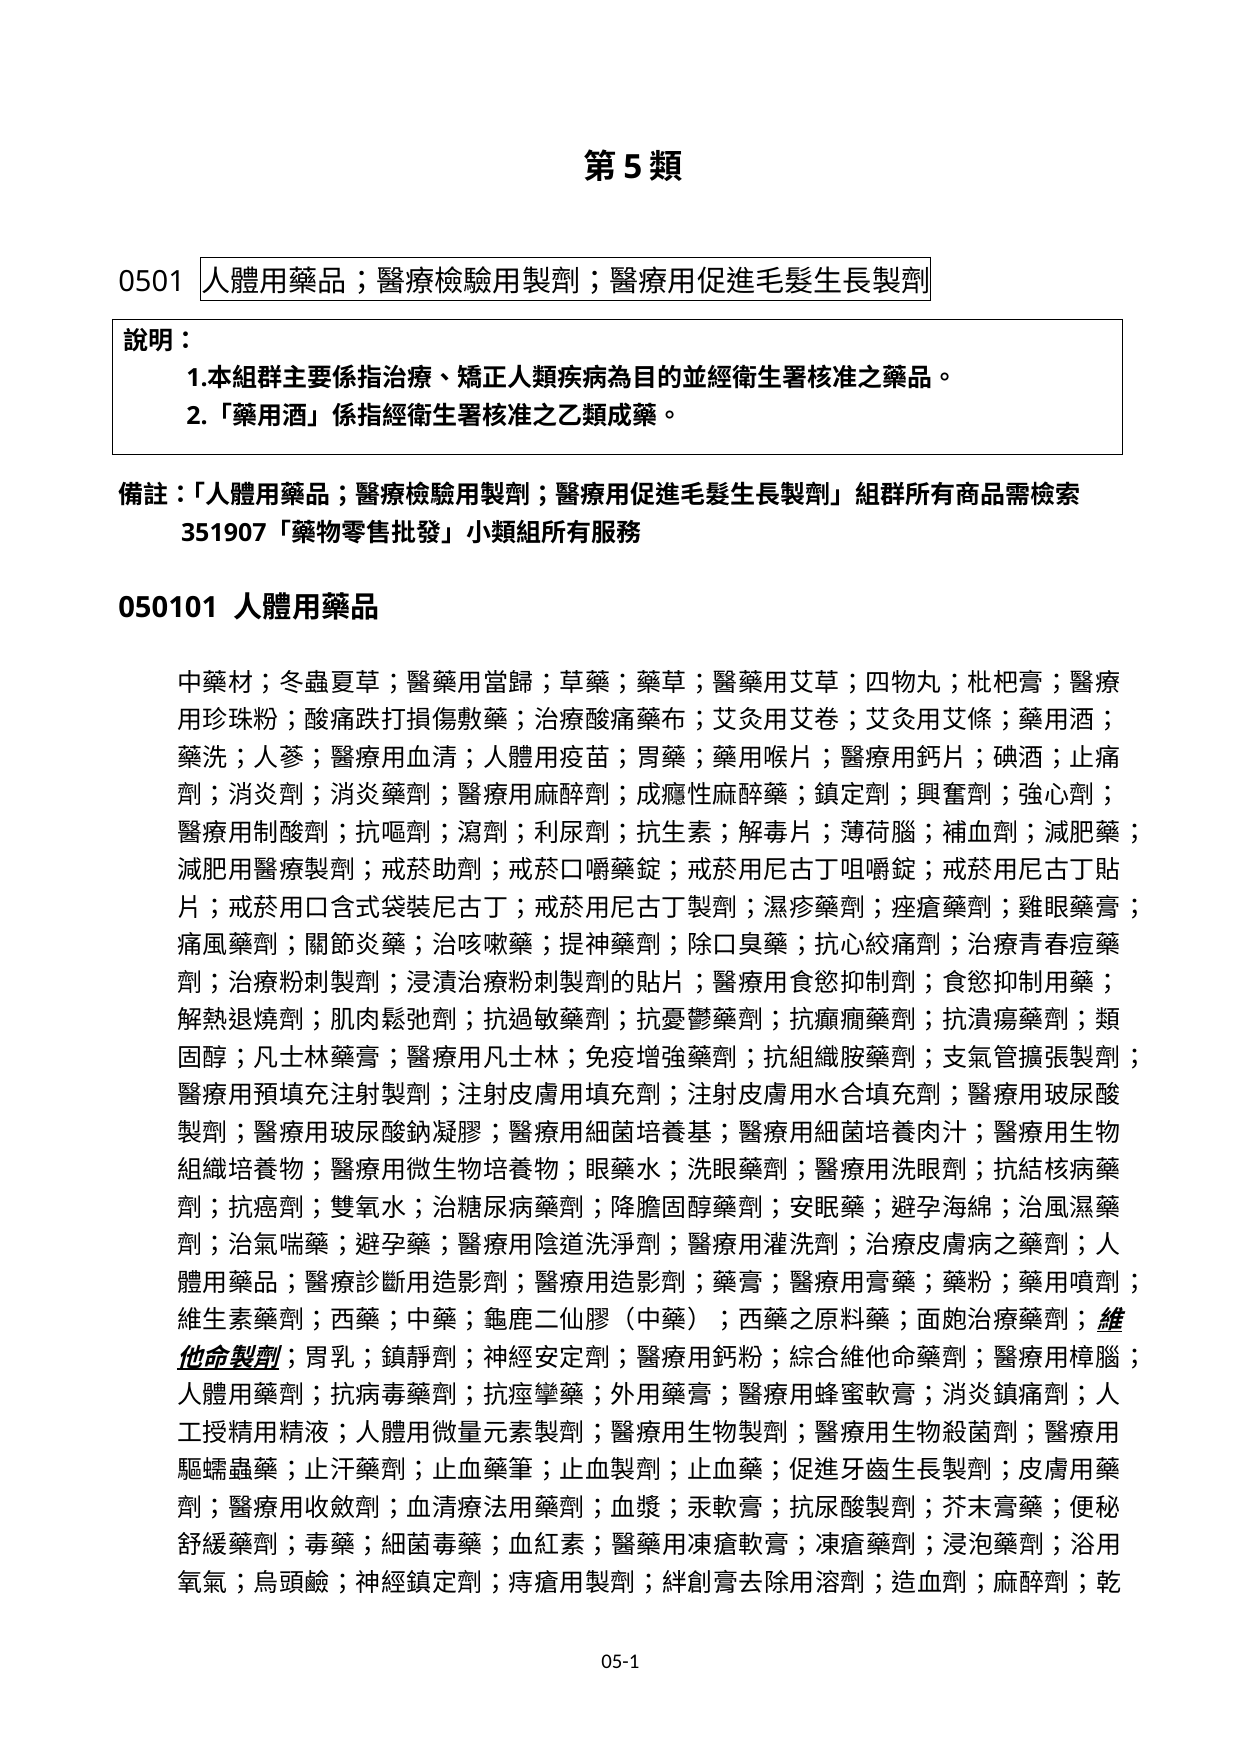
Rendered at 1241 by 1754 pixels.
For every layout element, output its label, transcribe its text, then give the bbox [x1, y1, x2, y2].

text 第5類 [143, 127, 1122, 202]
text 人體用藥品；醫療檢驗用製劑；醫療用促進毛髮生長製劑 [201, 258, 930, 300]
table_header 說明： 1.本組群主要係指治療、矯正人類疾病為目的並經衛生署核准之藥品。 2.「藥用酒」係指經衛生署核准之乙類成藥。 [113, 320, 1122, 454]
text [931, 258, 1122, 300]
text 備註：「人體用藥品；醫療檢驗用製劑；醫療用促進毛髮生長製劑」組群所有商品需檢索351907「藥物零售批發」小類組所有服務 [118, 474, 1122, 549]
text 050101 人體用藥品 [118, 568, 1122, 643]
text 中藥材；冬蟲夏草；醫藥用當歸；草藥；藥草；醫藥用艾草；四物丸；枇杷膏；醫療用珍珠粉；酸痛跌打損傷敷藥；治療酸痛藥布；艾灸用艾卷；艾灸用艾條；藥用酒；藥洗；人蔘；醫療用血清；人體用疫苗；胃藥；藥用喉片；醫療用鈣片；碘酒；止痛劑；消炎劑；消炎藥劑；醫療用麻醉劑；成癮性麻醉藥；鎮定劑；興奮劑；強心劑；醫療用制酸劑；抗嘔劑；瀉劑；利尿劑；抗生素；解毒片；薄荷腦；補血劑；減肥藥；減肥用醫療製劑；戒菸助劑；戒菸口嚼藥錠；戒菸用尼古丁咀嚼錠；戒菸用尼古丁貼片；戒菸用口含式袋裝尼古丁；戒菸用尼古丁製劑；濕疹藥劑；痤瘡藥劑；雞眼藥膏；痛風藥劑；關節炎藥；治咳嗽藥；提神藥劑；除口臭藥；抗心絞痛劑；治療青春痘藥劑；治療粉刺製劑；浸漬治療粉刺製劑的貼片；醫療用食慾抑制劑；食慾抑制用藥；解熱退燒劑；肌肉鬆弛劑；抗過敏藥劑；抗憂鬱藥劑；抗癲癇藥劑；抗潰瘍藥劑；類固醇；凡士林藥膏；醫療用凡士林；免疫增強藥劑；抗組織胺藥劑；支氣管擴張製劑；醫療用預填充注射製劑；注射皮膚用填充劑；注射皮膚用水合填充劑；醫療用玻尿酸製劑；醫療用玻尿酸鈉凝膠；醫療用細菌培養基；醫療用細菌培養肉汁；醫療用生物組織培養物；醫療用微生物培養物；眼藥水；洗眼藥劑；醫療用洗眼劑；抗結核病藥劑；抗癌劑；雙氧水；治糖尿病藥劑；降膽固醇藥劑；安眠藥；避孕海綿；治風濕藥劑；治氣喘藥；避孕藥；醫療用陰道洗淨劑；醫療用灌洗劑；治療皮膚病之藥劑；人體用藥品；醫療診斷用造影劑；醫療用造影劑；藥膏；醫療用膏藥；藥粉；藥用噴劑；維生素藥劑；西藥；中藥；龜鹿二仙膠（中藥）；西藥之原料藥；面皰治療藥劑；維他命製劑；胃乳；鎮靜劑；神經安定劑；醫療用鈣粉；綜合維他命藥劑；醫療用樟腦；人體用藥劑；抗病毒藥劑；抗痙攣藥；外用藥膏；醫療用蜂蜜軟膏；消炎鎮痛劑；人工授精用精液；人體用微量元素製劑；醫療用生物製劑；醫療用生物殺菌劑；醫療用驅蠕蟲藥；止汗藥劑；止血藥筆；止血製劑；止血藥；促進牙齒生長製劑；皮膚用藥劑；醫療用收斂劑；血清療法用藥劑；血漿；汞軟膏；抗尿酸製劑；芥末膏藥；便秘舒緩藥劑；毒藥；細菌毒藥；血紅素；醫藥用凍瘡軟膏；凍瘡藥劑；浸泡藥劑；浴用氧氣；烏頭鹼；神經鎮定劑；痔瘡用製劑；絆創膏去除用溶劑；造血劑；麻醉劑；乾斑蝥粉；棒狀硫磺消毒劑；發泡藥劑；繭治療劑；嗅鹽；微生物用營養物質；溫泉水；足汗治療劑；輕瀉藥；鴉片藥劑；燒傷治療藥劑；燒傷治療用浸漬薄膜；頭皮屑治療藥劑；棒狀頭痛治療藥劑；擠奶用潤滑油；球根牽牛瀉藥；瀉藥；乙種北美黃連鹼；醫療用化學製劑；巴豆樹皮；毛地黃素；甘汞殺菌劑；甲種北美黃連鹼；稀次醋酸鉛液；鉛水；醫療用酵素；醫療用酵素製劑；醫療用藻酸鹽；醫療用甘油；醫藥用乙醛；醫療用水蛭；醫藥用火棉膠劑；醫療用鹿角菜；醫療用生物鹼；醫藥用甲醛；醫藥用石灰製劑；醫療用同位素；醫療用血液；醫療用白堅木；醫藥用杏仁乳劑；醫藥用亞硝酸鉍；醫療用放射性物質；醫療用放射線造影物質；醫療用泥；醫療用沉積物；醫療用油；醫藥用欖仁樹皮；醫療用油脂；醫療用篦麻油；醫療用杏仁油；醫療用芥末油；醫療用哇琳；醫療用奎寧；醫療用奎寧樹皮；醫療用洗淨劑；醫療用酊；醫藥用碳酸氫鈉；醫療用香膠製劑；醫療用根莖；醫療用氣體；已裝瓶之醫療用氧氣；醫藥用消化劑；醫療用茴香；醫藥用桉葉油酚；醫療用催乾劑；醫療用金雞納樹皮；醫療用荷爾蒙；醫療用鈉鹽；醫藥用沒食子酸；醫藥用醋酸鋁；醫藥用溴；醫療用煙薰藥草；醫藥用碘；醫藥用碘化物；醫療用葡萄糖；醫藥用乳糖；醫療用過氧化氫；醫療用鉀鹽；醫藥用鉍製劑；醫藥用酯；醫藥用酸類；醫療用蒔蘿油；醫藥用膠；醫療用凝膠；醫藥用樹皮；醫療用安古斯圖拉樹皮；醫療用蔓皮；醫療用糖；醫療用結晶冰糖；醫藥用乙醚；醫療用吸入劑；醫療用藤黃；醫療用礦泉水；醫療用鐳；醫療用鹽；醫藥用甘草；醫藥用含水氯醛；醫藥用亞麻仁粉；醫藥用亞麻仁；醫藥用松節油；醫藥用芥末；外用藥水；浸有藥水的紗布；醫藥用碳；醫藥用紅樹皮；醫藥用酚；醫藥用氧化鎂；醫藥用麝香草酚；醫藥用酒石；醫藥用蛇麻素；醫藥用麥芽；醫藥用醋酸鹽；醫藥用碘化鹼；醫藥用癒創木酚；醫藥用澱粉；醫藥用糖漿；醫藥用龍膽；醫藥用磷酸鹽；醫藥用曬傷製劑；雞眼治療藥；醫療用口服液；醫藥用口香糖；醫療用口香糖；醫療用苦木；醫藥用酵素；醫藥用酵素乳劑；藥用空膠囊；醫藥用膠囊；樹枝狀合成聚合物製成之藥用膠囊；醫療用糖果；藥浸棗；礦泉水鹽；曬傷藥膏；栓劑；三碘甲烷；碘仿；補藥；三氯甲烷；氯仿；醫療用酒精；醫藥用雜酚油；器官療法製劑；人體用防蚊液；防蚊液；浸有驅蟲劑的手環；醫療用菸；醫療用不含菸草的菸；人體用殺菌劑；醫療用卵磷脂；醫藥用消化蛋白；醫療用草藥茶；醫療用茶；哮喘茶；醫療用麥芽乳飲品；甘油磷酸；牙科用藥；由活組織組成之骨頭裂縫填充劑；疫苗；殺菌劑；消毒劑；人體用消毒劑；紙巾式消毒劑；擦劑；醫藥用大黃根；化學藥品製劑；醫療用細菌製劑；醫療用細菌調製劑；醫療用微生物製劑；醫療用佐藥；醫療用蛋白質製劑；醫藥用酒精；外科用骨水泥；整形外科用骨水泥；醫療用穀物處理過程的副產物；除疣筆；治疣藥筆；醫藥用腐蝕劑；醫藥用纖維素酯；醫藥用纖維素醚；箭毒；醫藥用魚粉；醫藥用硫磺花；醫療用龍腦香膏；外科植入活組織；醫藥用麥角；醫藥用薄荷；芥末膏藥用紙；醫藥用蜂王漿；醫藥用煎藥；醫藥用化學製劑；醫藥用蛇麻子精；醫藥用胃液素；退燒藥；醫藥用香蜂草液；醫療用撒爾沙根；醫療用衛生製劑；蝨子治療藥劑；藥品；醫療用藥品；藥劑；醫療用錠劑；醫療用氧；醫療用幹細胞；醫療用冷卻噴霧；個人用性交潤滑劑；性興奮劑凝膠；醫藥用蘆薈製劑；醫療用植物療法製劑；性慾抑制劑；曬黑用藥；抗氧化用藥；醫藥用蜂膠；醫療用膠原蛋白；醫療用植物萃取物；醫療用草本植物萃取物；醫療用花水；醫療用生理食鹽水；醫療用淨化藥劑；醫療用大麻二酚製劑；醫療用四氫大麻酚（ＴＨＣ）；醫療用古柯鹼；磺胺類藥劑 [177, 661, 1122, 1599]
text 0501 [118, 258, 200, 300]
